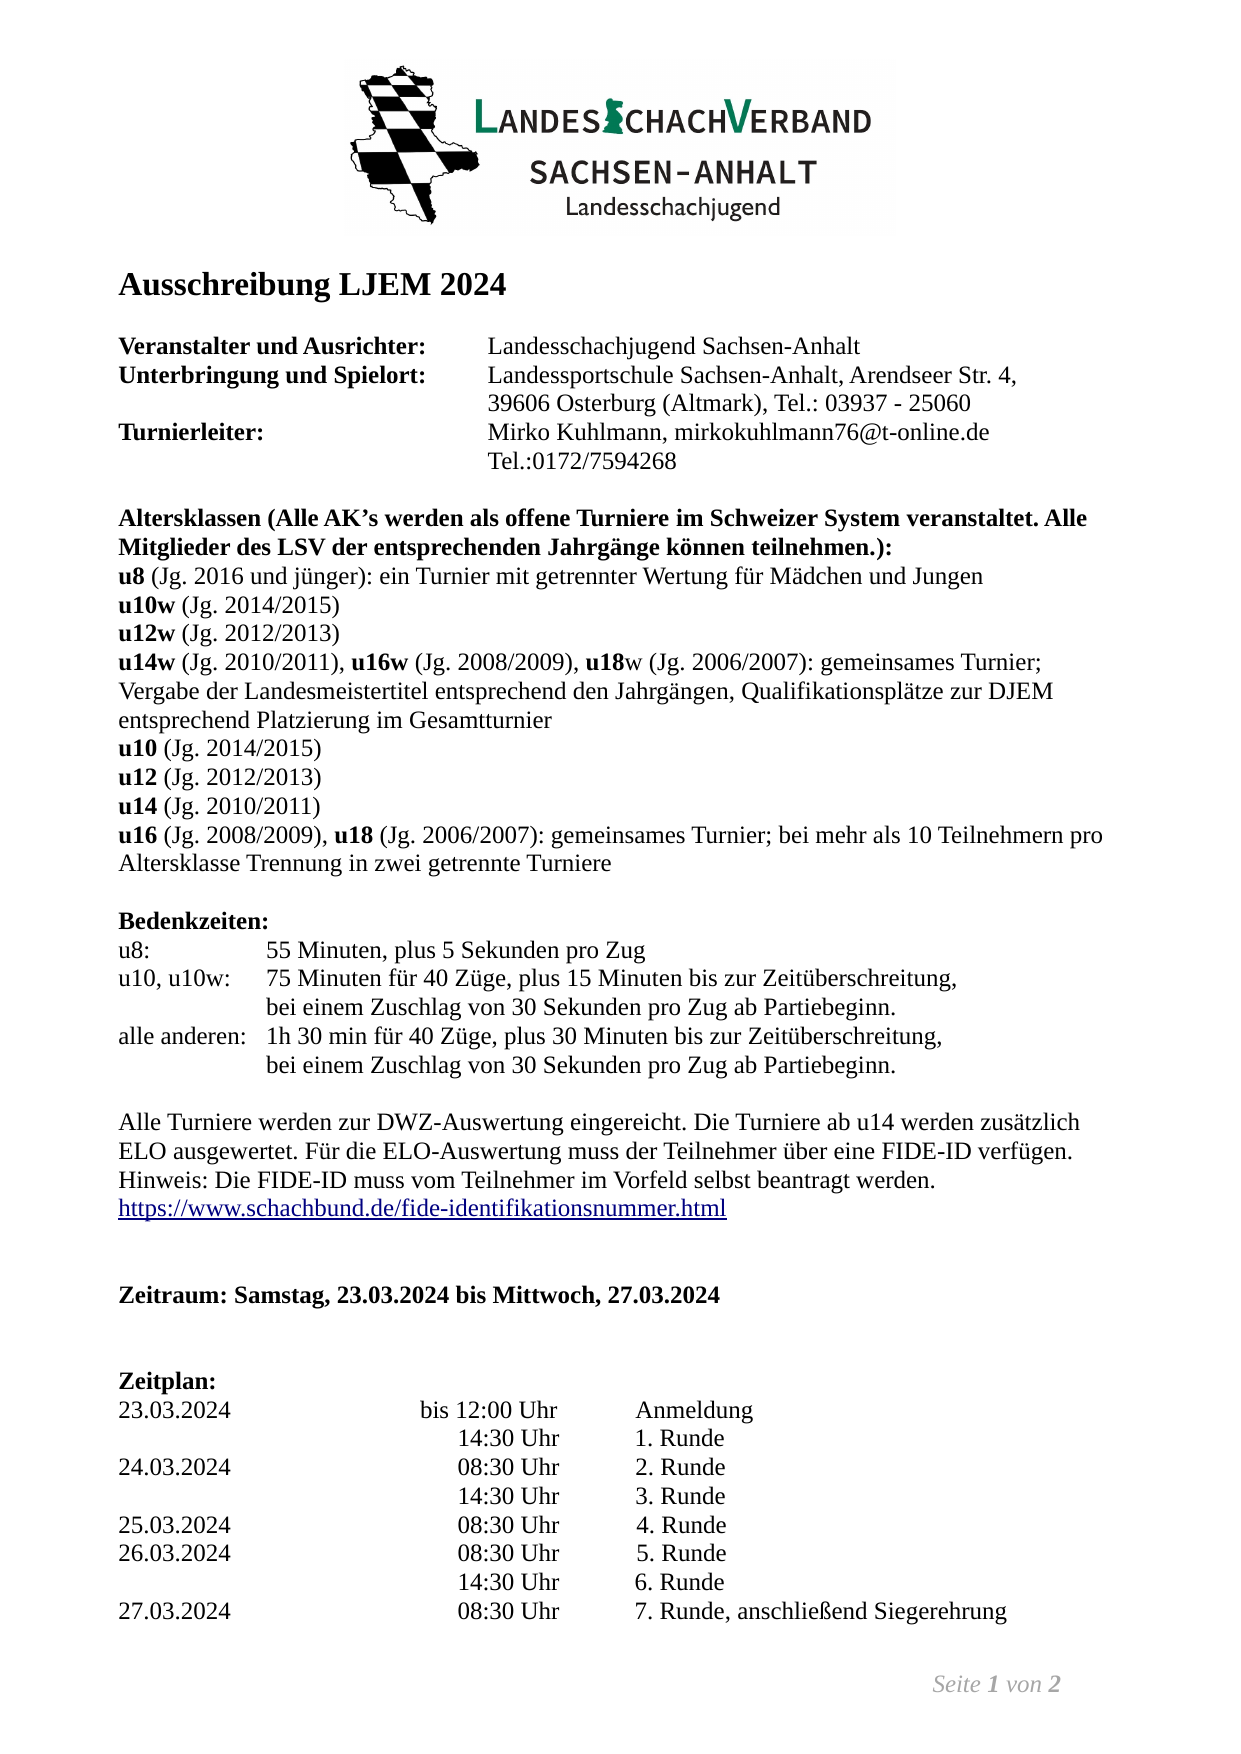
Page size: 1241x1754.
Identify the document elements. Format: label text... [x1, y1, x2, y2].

text u8 (Jg. 2016 und jünger): ein Turnier mit getrennter Wertung für Mädchen und Jungen [118, 561, 1122, 590]
text 26.03.2024 08:30 Uhr 5. Runde [118, 1538, 1122, 1567]
text u12w (Jg. 2012/2013) [118, 618, 1122, 647]
text Hinweis: Die FIDE-ID muss vom Teilnehmer im Vorfeld selbst beantragt werden. [118, 1165, 1122, 1193]
text 39606 Osterburg (Altmark), Tel.: 03937 - 25060 [413, 388, 1122, 417]
text Unterbringung und Spielort: Landessportschule Sachsen-Anhalt, Arendseer Str. 4, [118, 360, 1122, 388]
text Veranstalter und Ausrichter: Landesschachjugend Sachsen-Anhalt [118, 331, 1122, 360]
text u8: 55 Minuten, plus 5 Sekunden pro Zug [118, 935, 1122, 963]
text 27.03.2024 08:30 Uhr 7. Runde, anschließend Siegerehrung [118, 1596, 1122, 1625]
text 14:30 Uhr 1. Runde [118, 1423, 1122, 1452]
text Turnierleiter: Mirko Kuhlmann, mirkokuhlmann76@t-online.de [118, 417, 1122, 446]
text 14:30 Uhr 3. Runde [118, 1481, 1122, 1510]
text u16 (Jg. 2008/2009), u18 (Jg. 2006/2007): gemeinsames Turnier; bei mehr als 10 Teilnehmern pro Altersklasse Trennung in zwei getrennte Turniere [118, 820, 1122, 877]
text u10w (Jg. 2014/2015) [118, 590, 1122, 618]
picture [344, 59, 897, 236]
text Ausschreibung LJEM 2024 [118, 264, 1122, 302]
text https://www.schachbund.de/fide-identifikationsnummer.html [118, 1193, 1122, 1222]
text Tel.:0172/7594268 [413, 446, 1122, 475]
text u14 (Jg. 2010/2011) [118, 791, 1122, 820]
text 23.03.2024 bis 12:00 Uhr Anmeldung [118, 1395, 1122, 1423]
text 25.03.2024 08:30 Uhr 4. Runde [118, 1510, 1122, 1538]
text u10, u10w: 75 Minuten für 40 Züge, plus 15 Minuten bis zur Zeitüberschreitung, bei einem Zuschlag von 30 Sekunden pro Zug ab Partiebeginn. [118, 963, 1122, 1021]
text u12 (Jg. 2012/2013) [118, 762, 1122, 791]
text Bedenkzeiten: [118, 906, 1122, 935]
text Altersklassen (Alle AK’s werden als offene Turniere im Schweizer System veranstaltet. Alle Mitglieder des LSV der entsprechenden Jahrgänge können teilnehmen.): [118, 503, 1122, 561]
text 14:30 Uhr 6. Runde [118, 1567, 1122, 1596]
text u10 (Jg. 2014/2015) [118, 733, 1122, 762]
text alle anderen: 1h 30 min für 40 Züge, plus 30 Minuten bis zur Zeitüberschreitung, bei einem Zuschlag von 30 Sekunden pro Zug ab Partiebeginn. [118, 1021, 1122, 1078]
text u14w (Jg. 2010/2011), u16w (Jg. 2008/2009), u18w (Jg. 2006/2007): gemeinsames Turnier; Vergabe der Landesmeistertitel entsprechend den Jahrgängen, Qualifikationsplätze zur DJEM entsprechend Platzierung im Gesamtturnier [118, 647, 1122, 733]
text Zeitplan: [118, 1366, 1122, 1395]
text 24.03.2024 08:30 Uhr 2. Runde [118, 1452, 1122, 1481]
text Zeitraum: Samstag, 23.03.2024 bis Mittwoch, 27.03.2024 [118, 1280, 1122, 1308]
text Alle Turniere werden zur DWZ-Auswertung eingereicht. Die Turniere ab u14 werden zusätzlich ELO ausgewertet. Für die ELO-Auswertung muss der Teilnehmer über eine FIDE-ID verfügen. [118, 1107, 1122, 1165]
